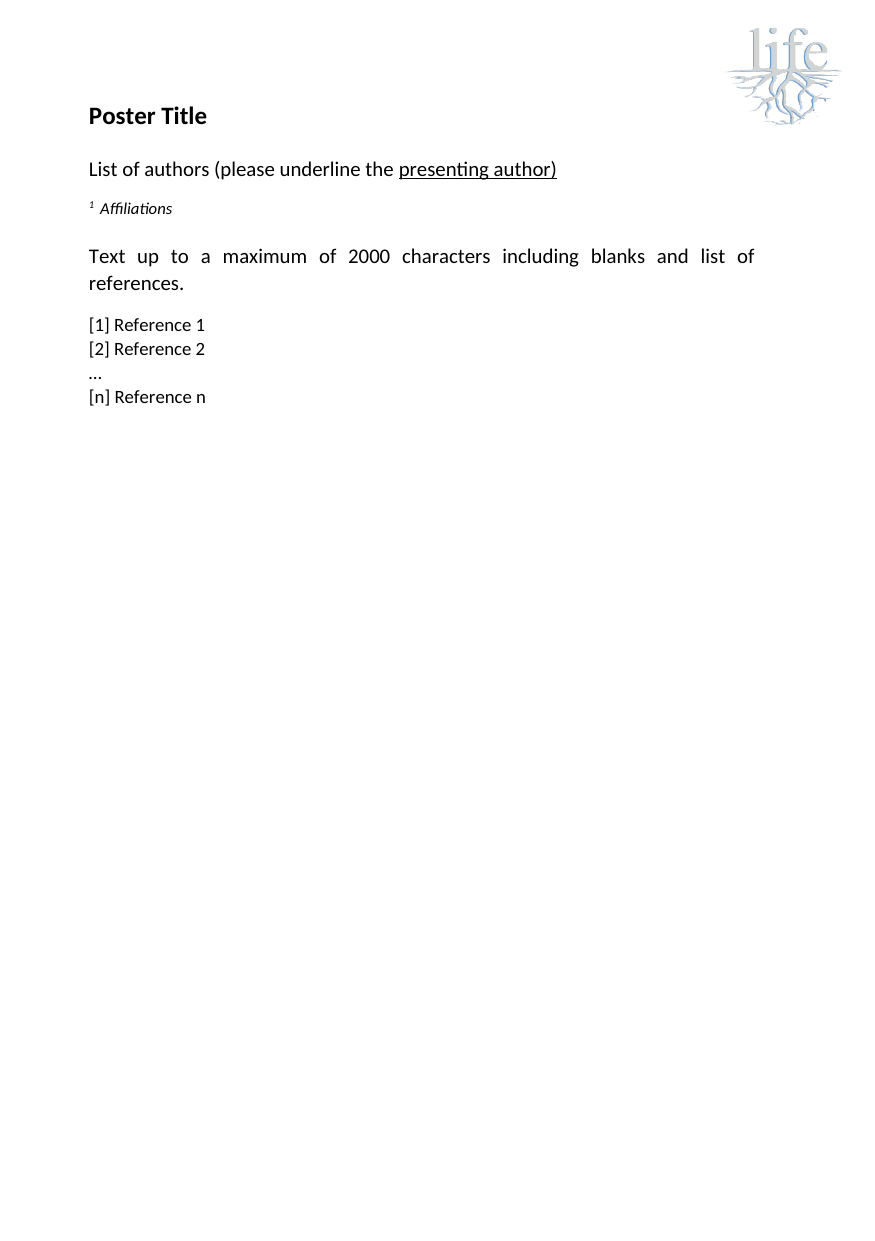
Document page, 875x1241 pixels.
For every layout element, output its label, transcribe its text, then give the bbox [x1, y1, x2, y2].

text [2] Reference 2 [89, 337, 756, 360]
text [1] Reference 1 [89, 313, 756, 336]
text 1 Affiliations [89, 198, 756, 218]
text List of authors (please underline the presenting author) [89, 156, 756, 181]
text [n] Reference n [89, 386, 756, 408]
text Poster Title [89, 100, 756, 131]
text Text up to a maximum of 2000 characters including blanks and list of references. [89, 243, 756, 295]
text … [89, 361, 756, 384]
